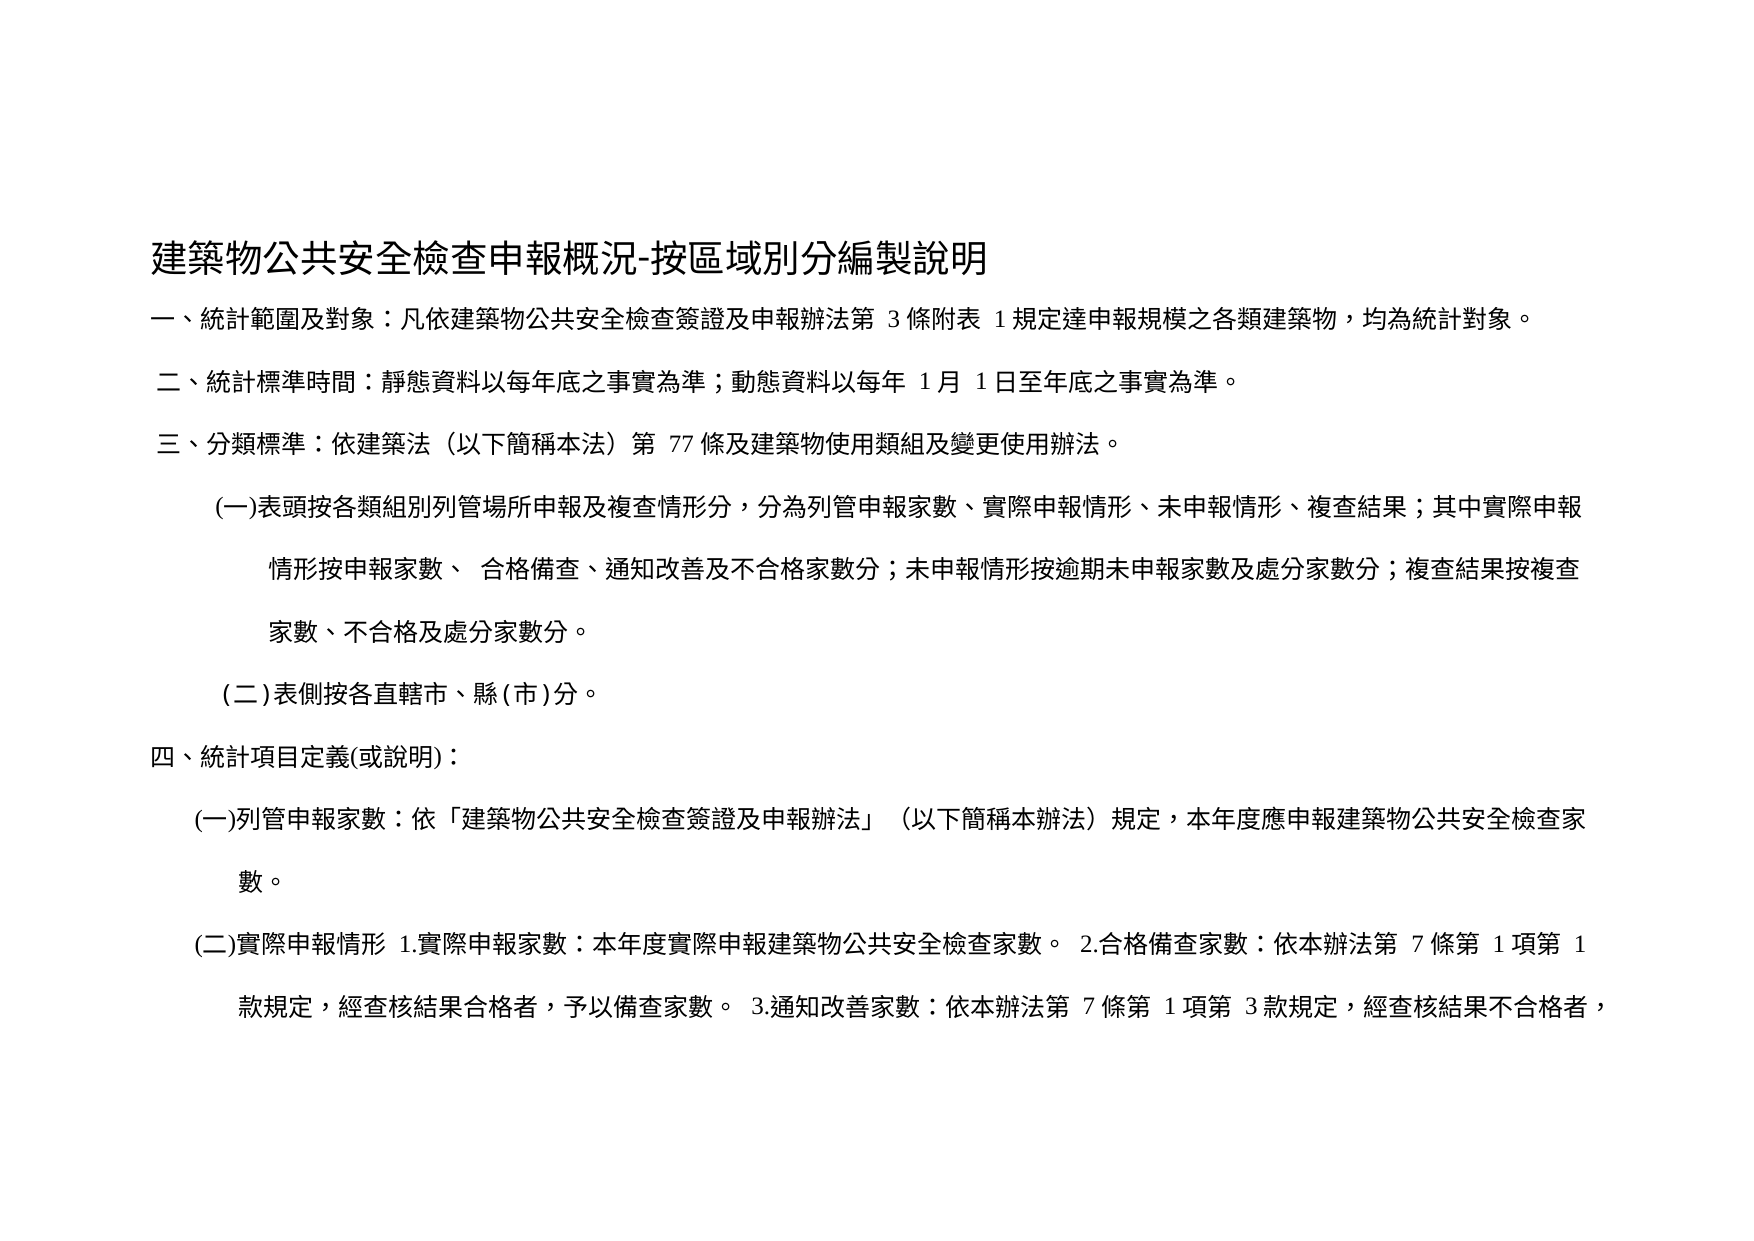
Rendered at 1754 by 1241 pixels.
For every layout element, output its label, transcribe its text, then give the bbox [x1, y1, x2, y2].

text 建築物公共安全檢查申報概況-按區域別分編製說明 [150, 214, 1604, 276]
text 一、統計範圍及對象：凡依建築物公共安全檢查簽證及申報辦法第 3 條附表 1 規定達申報規模之各類建築物，均為統計對象。 [150, 276, 1604, 339]
text (二)實際申報情形 1.實際申報家數：本年度實際申報建築物公共安全檢查家數。 2.合格備查家數：依本辦法第 7 條第 1 項第 1 款規定，經查核結果合格者，予以備查家數。 3.通知改善家數：依本辦法第 7 條第 1 項第 3 款規定，經查核結果不合格者，通知改善家數。 4.不合格家數：未依本辦法第 7 條第 1 項第 2 或 3 款規定之不合格家數。 5.申報率：（實際申報家數 ÷列管申報家數）× 100%。 6.合格率：（合格備查家數 ÷實際申報家數）× 100%。 [194, 901, 1604, 1026]
text (一)列管申報家數：依「建築物公共安全檢查簽證及申報辦法」（以下簡稱本辦法）規定，本年度應申報建築物公共安全檢查家數。 [194, 776, 1604, 901]
text 三、分類標準：依建築法（以下簡稱本法）第 77 條及建築物使用類組及變更使用辦法。 [150, 401, 1604, 464]
text 二、統計標準時間：靜態資料以每年底之事實為準；動態資料以每年 1 月 1 日至年底之事實為準。 [150, 339, 1604, 401]
text (一)表頭按各類組別列管場所申報及複查情形分，分為列管申報家數、實際申報情形、未申報情形、複查結果；其中實際申報情形按申報家數、 合格備查、通知改善及不合格家數分；未申報情形按逾期未申報家數及處分家數分；複查結果按複查家數、不合格及處分家數分。 [209, 464, 1604, 651]
text 四、統計項目定義(或說明)： [150, 714, 1604, 776]
text (二)表側按各直轄市、縣(市)分。 [212, 651, 1604, 714]
